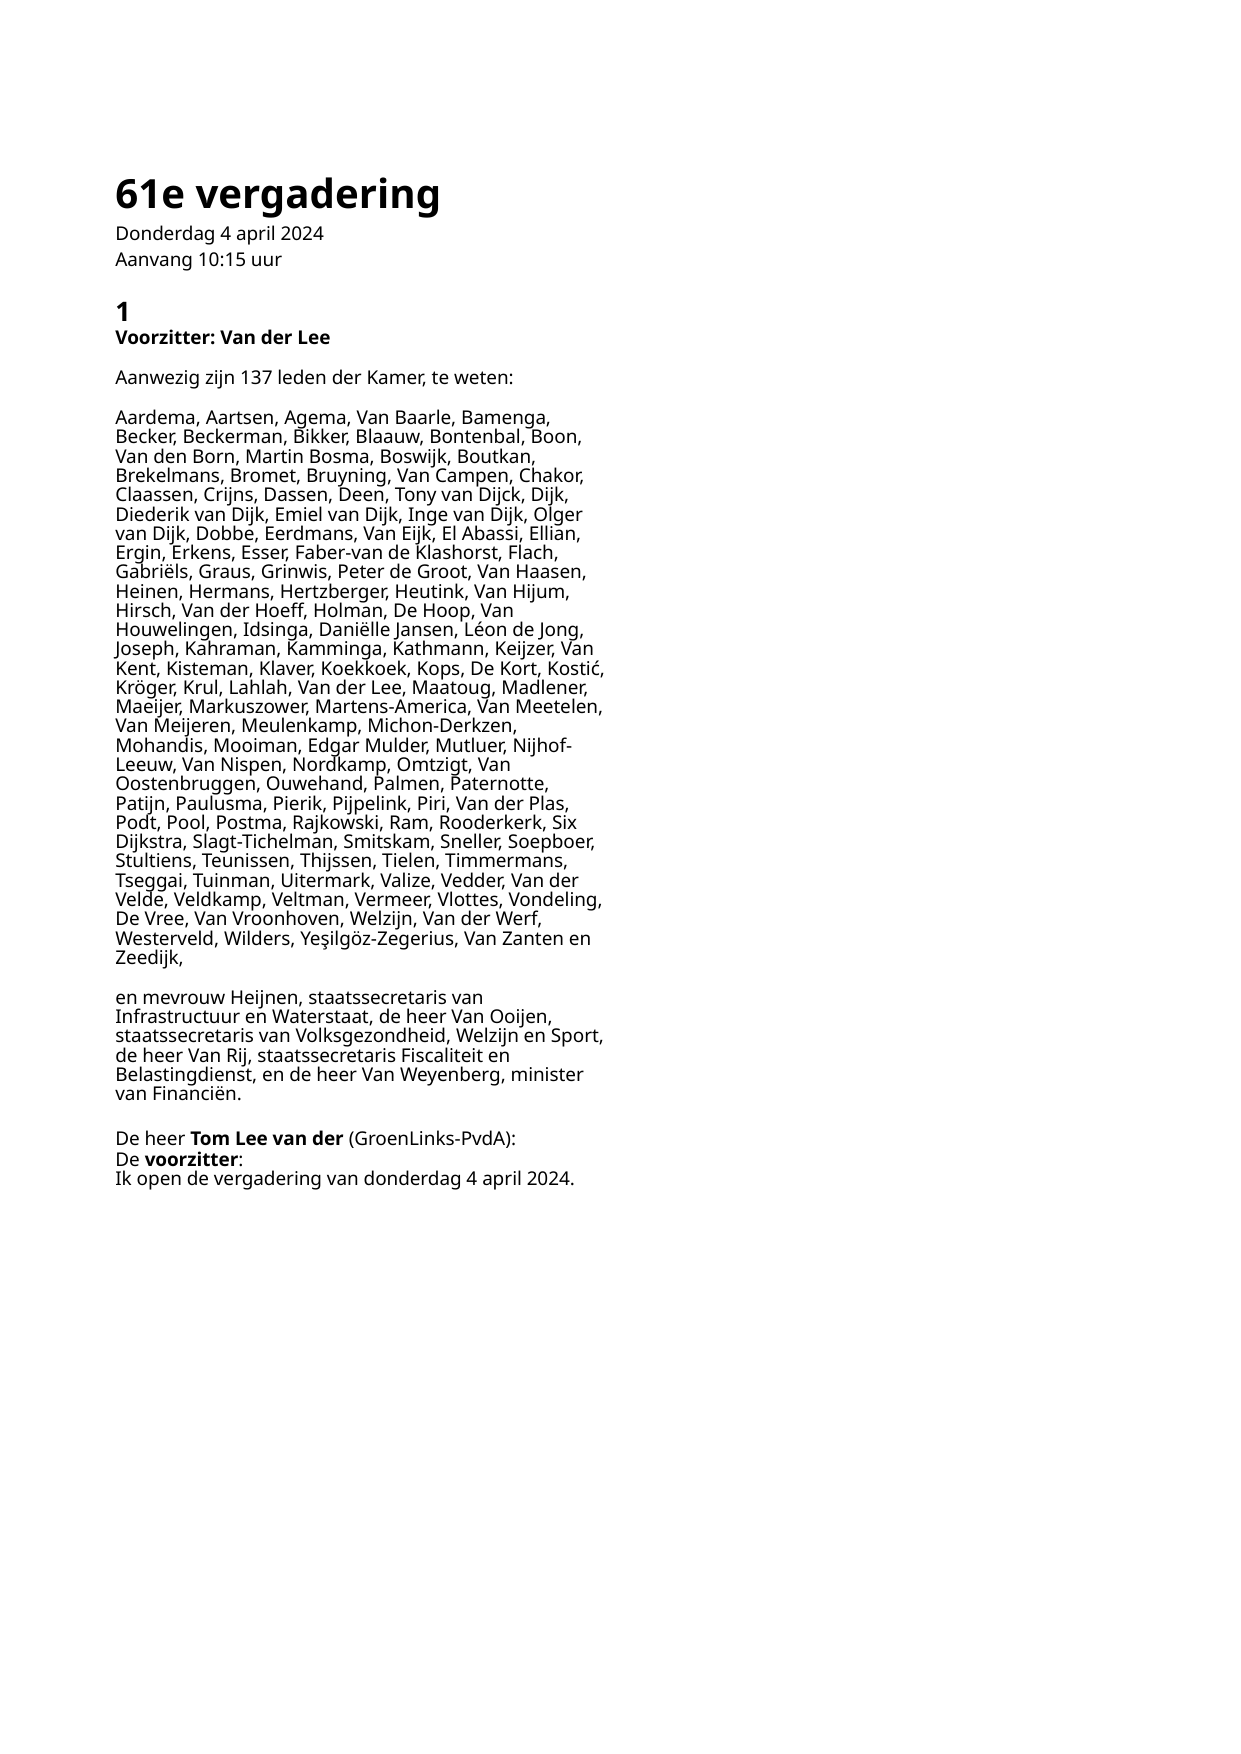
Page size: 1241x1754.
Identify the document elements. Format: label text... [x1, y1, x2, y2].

text en mevrouw Heijnen, staatssecretaris van Infrastructuur en Waterstaat, de heer Van Ooijen, staatssecretaris van Volksgezondheid, Welzijn en Sport, de heer Van Rij, staatssecretaris Fiscaliteit en Belastingdienst, en de heer Van Weyenberg, minister van Financiën. [115, 989, 605, 1104]
text Aanvang 10:15 uur [115, 246, 605, 272]
text Aardema, Aartsen, Agema, Van Baarle, Bamenga, Becker, Beckerman, Bikker, Blaauw, Bontenbal, Boon, Van den Born, Martin Bosma, Boswijk, Boutkan, Brekelmans, Bromet, Bruyning, Van Campen, Chakor, Claassen, Crijns, Dassen, Deen, Tony van Dijck, Dijk, Diederik van Dijk, Emiel van Dijk, Inge van Dijk, Olger van Dijk, Dobbe, Eerdmans, Van Eijk, El Abassi, Ellian, Ergin, Erkens, Esser, Faber-van de Klashorst, Flach, Gabriëls, Graus, Grinwis, Peter de Groot, Van Haasen, Heinen, Hermans, Hertzberger, Heutink, Van Hijum, Hirsch, Van der Hoeff, Holman, De Hoop, Van Houwelingen, Idsinga, Daniëlle Jansen, Léon de Jong, Joseph, Kahraman, Kamminga, Kathmann, Keijzer, Van Kent, Kisteman, Klaver, Koekkoek, Kops, De Kort, Kostić, Kröger, Krul, Lahlah, Van der Lee, Maatoug, Madlener, Maeijer, Markuszower, Martens-America, Van Meetelen, Van Meijeren, Meulenkamp, Michon-Derkzen, Mohandis, Mooiman, Edgar Mulder, Mutluer, Nijhof-Leeuw, Van Nispen, Nordkamp, Omtzigt, Van Oostenbruggen, Ouwehand, Palmen, Paternotte, Patijn, Paulusma, Pierik, Pijpelink, Piri, Van der Plas, Podt, Pool, Postma, Rajkowski, Ram, Rooderkerk, Six Dijkstra, Slagt-Tichelman, Smitskam, Sneller, Soepboer, Stultiens, Teunissen, Thijssen, Tielen, Timmermans, Tseggai, Tuinman, Uitermark, Valize, Vedder, Van der Velde, Veldkamp, Veltman, Vermeer, Vlottes, Vondeling, De Vree, Van Vroonhoven, Welzijn, Van der Werf, Westerveld, Wilders, Yeşilgöz-Zegerius, Van Zanten en Zeedijk, [115, 409, 605, 968]
text Aanwezig zijn 137 leden der Kamer, te weten: [115, 369, 605, 388]
text Donderdag 4 april 2024 [115, 220, 605, 246]
text De heer Tom Lee van der (GroenLinks-PvdA): [115, 1125, 605, 1151]
text De voorzitter: [115, 1151, 605, 1170]
text 1 [115, 292, 605, 329]
text 61e vergadering [115, 165, 605, 220]
text Ik open de vergadering van donderdag 4 april 2024. [115, 1170, 605, 1189]
text Voorzitter: Van der Lee [115, 329, 605, 348]
